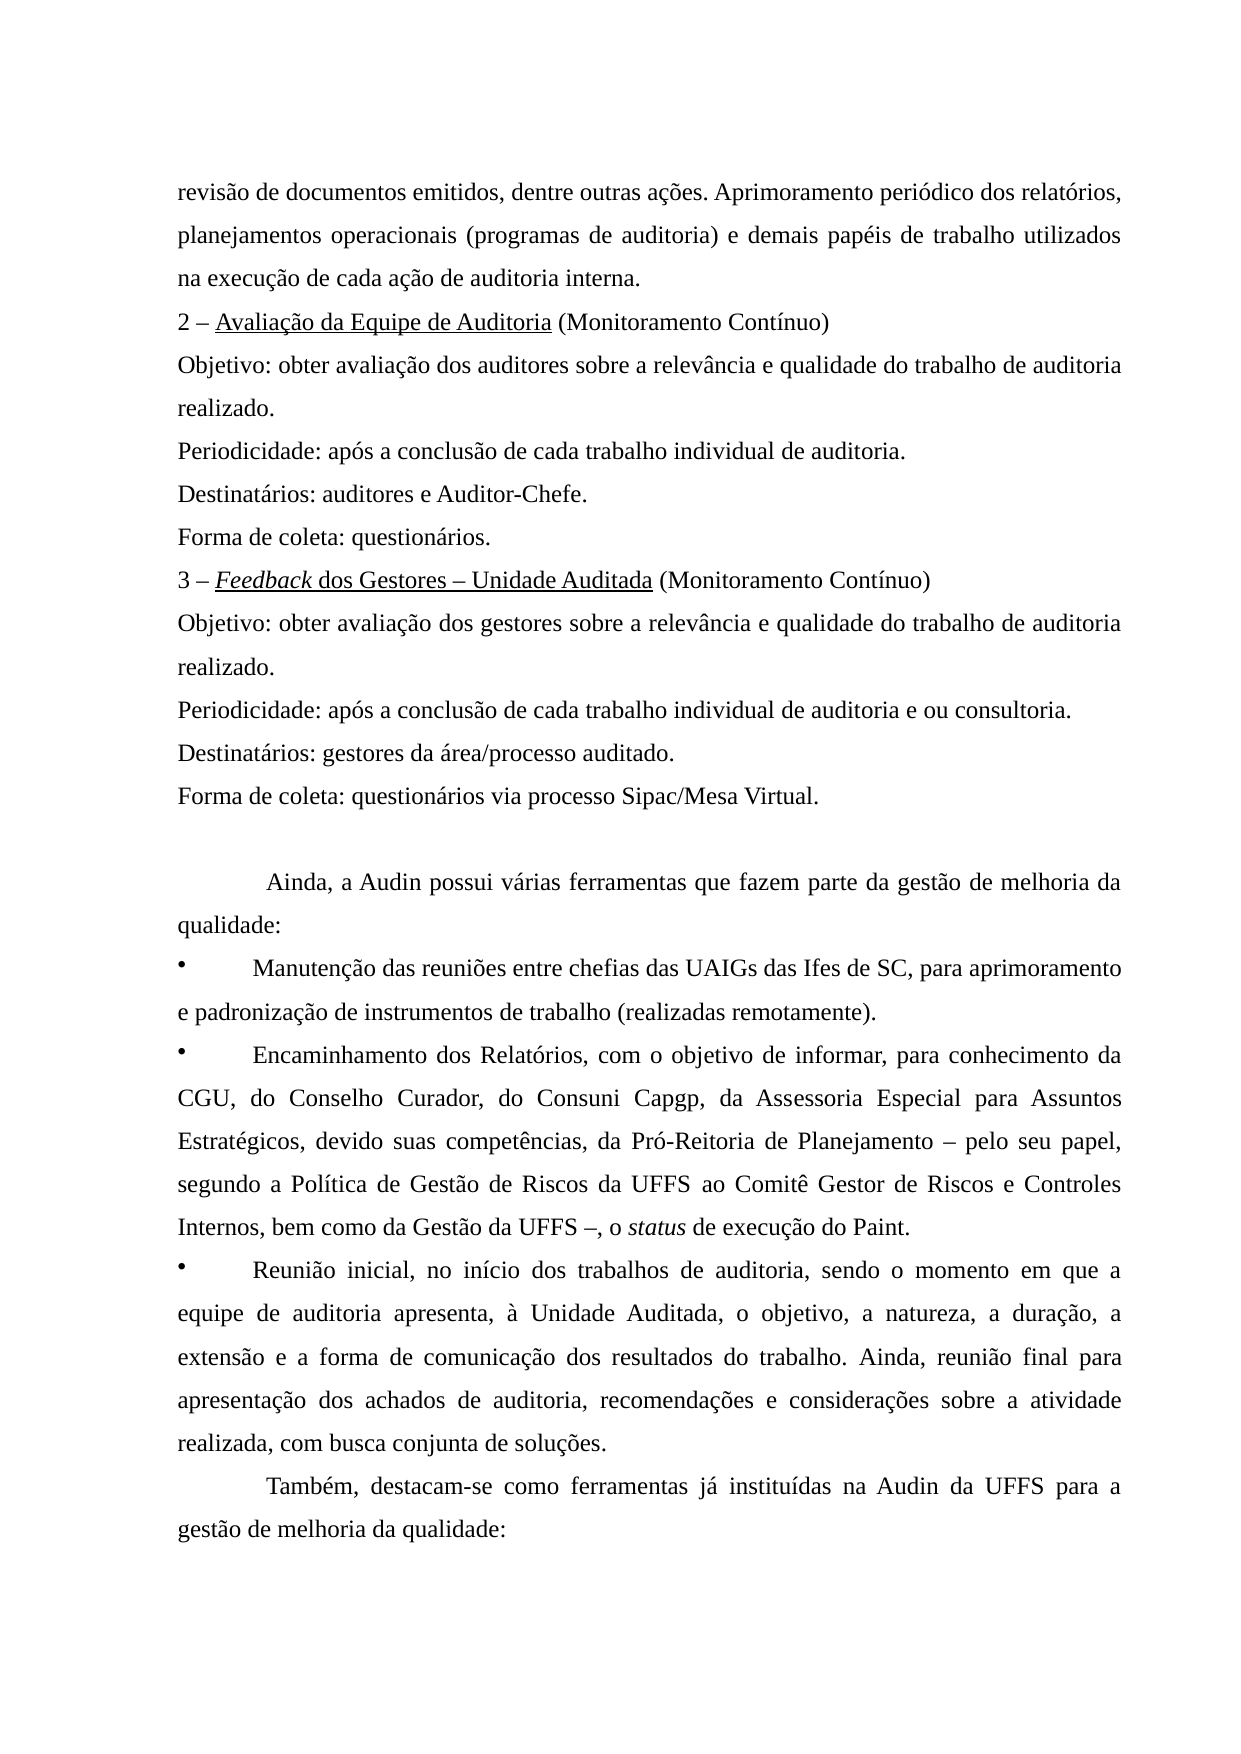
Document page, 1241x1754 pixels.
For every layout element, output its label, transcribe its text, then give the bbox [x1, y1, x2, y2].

text 2 – Avaliação da Equipe de Auditoria (Monitoramento Contínuo) [177, 307, 1122, 335]
text Destinatários: auditores e Auditor-Chefe. [177, 479, 1122, 508]
text Forma de coleta: questionários. [177, 522, 1122, 551]
text 3 – Feedback dos Gestores – Unidade Auditada (Monitoramento Contínuo) [177, 565, 1122, 594]
text Objetivo: obter avaliação dos auditores sobre a relevância e qualidade do trabalho de auditoria realizado. [177, 350, 1122, 422]
text Destinatários: gestores da área/processo auditado. [177, 738, 1122, 767]
text Também, destacam-se como ferramentas já instituídas na Audin da UFFS para a gestão de melhoria da qualidade: [177, 1471, 1122, 1543]
text Objetivo: obter avaliação dos gestores sobre a relevância e qualidade do trabalho de auditoria realizado. [177, 608, 1122, 680]
text revisão de documentos emitidos, dentre outras ações. Aprimoramento periódico dos relatórios, planejamentos operacionais (programas de auditoria) e demais papéis de trabalho utilizados na execução de cada ação de auditoria interna. [177, 177, 1122, 292]
list Manutenção das reuniões entre chefias das UAIGs das Ifes de SC, para aprimoramento e padronização de instrumentos de trabalho (realizadas remotamente). [177, 953, 1122, 1025]
text Forma de coleta: questionários via processo Sipac/Mesa Virtual. [177, 781, 1122, 810]
text Ainda, a Audin possui várias ferramentas que fazem parte da gestão de melhoria da qualidade: [177, 867, 1122, 939]
text Periodicidade: após a conclusão de cada trabalho individual de auditoria. [177, 436, 1122, 465]
text Periodicidade: após a conclusão de cada trabalho individual de auditoria e ou consultoria. [177, 695, 1122, 723]
list Reunião inicial, no início dos trabalhos de auditoria, sendo o momento em que a equipe de auditoria apresenta, à Unidade Auditada, o objetivo, a natureza, a duração, a extensão e a forma de comunicação dos resultados do trabalho. Ainda, reunião final para apresentação dos achados de auditoria, recomendações e considerações sobre a atividade realizada, com busca conjunta de soluções. [177, 1255, 1122, 1457]
list Encaminhamento dos Relatórios, com o objetivo de informar, para conhecimento da CGU, do Conselho Curador, do Consuni Capgp, da Assessoria Especial para Assuntos Estratégicos, devido suas competências, da Pró-Reitoria de Planejamento – pelo seu papel, segundo a Política de Gestão de Riscos da UFFS ao Comitê Gestor de Riscos e Controles Internos, bem como da Gestão da UFFS –, o status de execução do Paint. [177, 1040, 1122, 1241]
